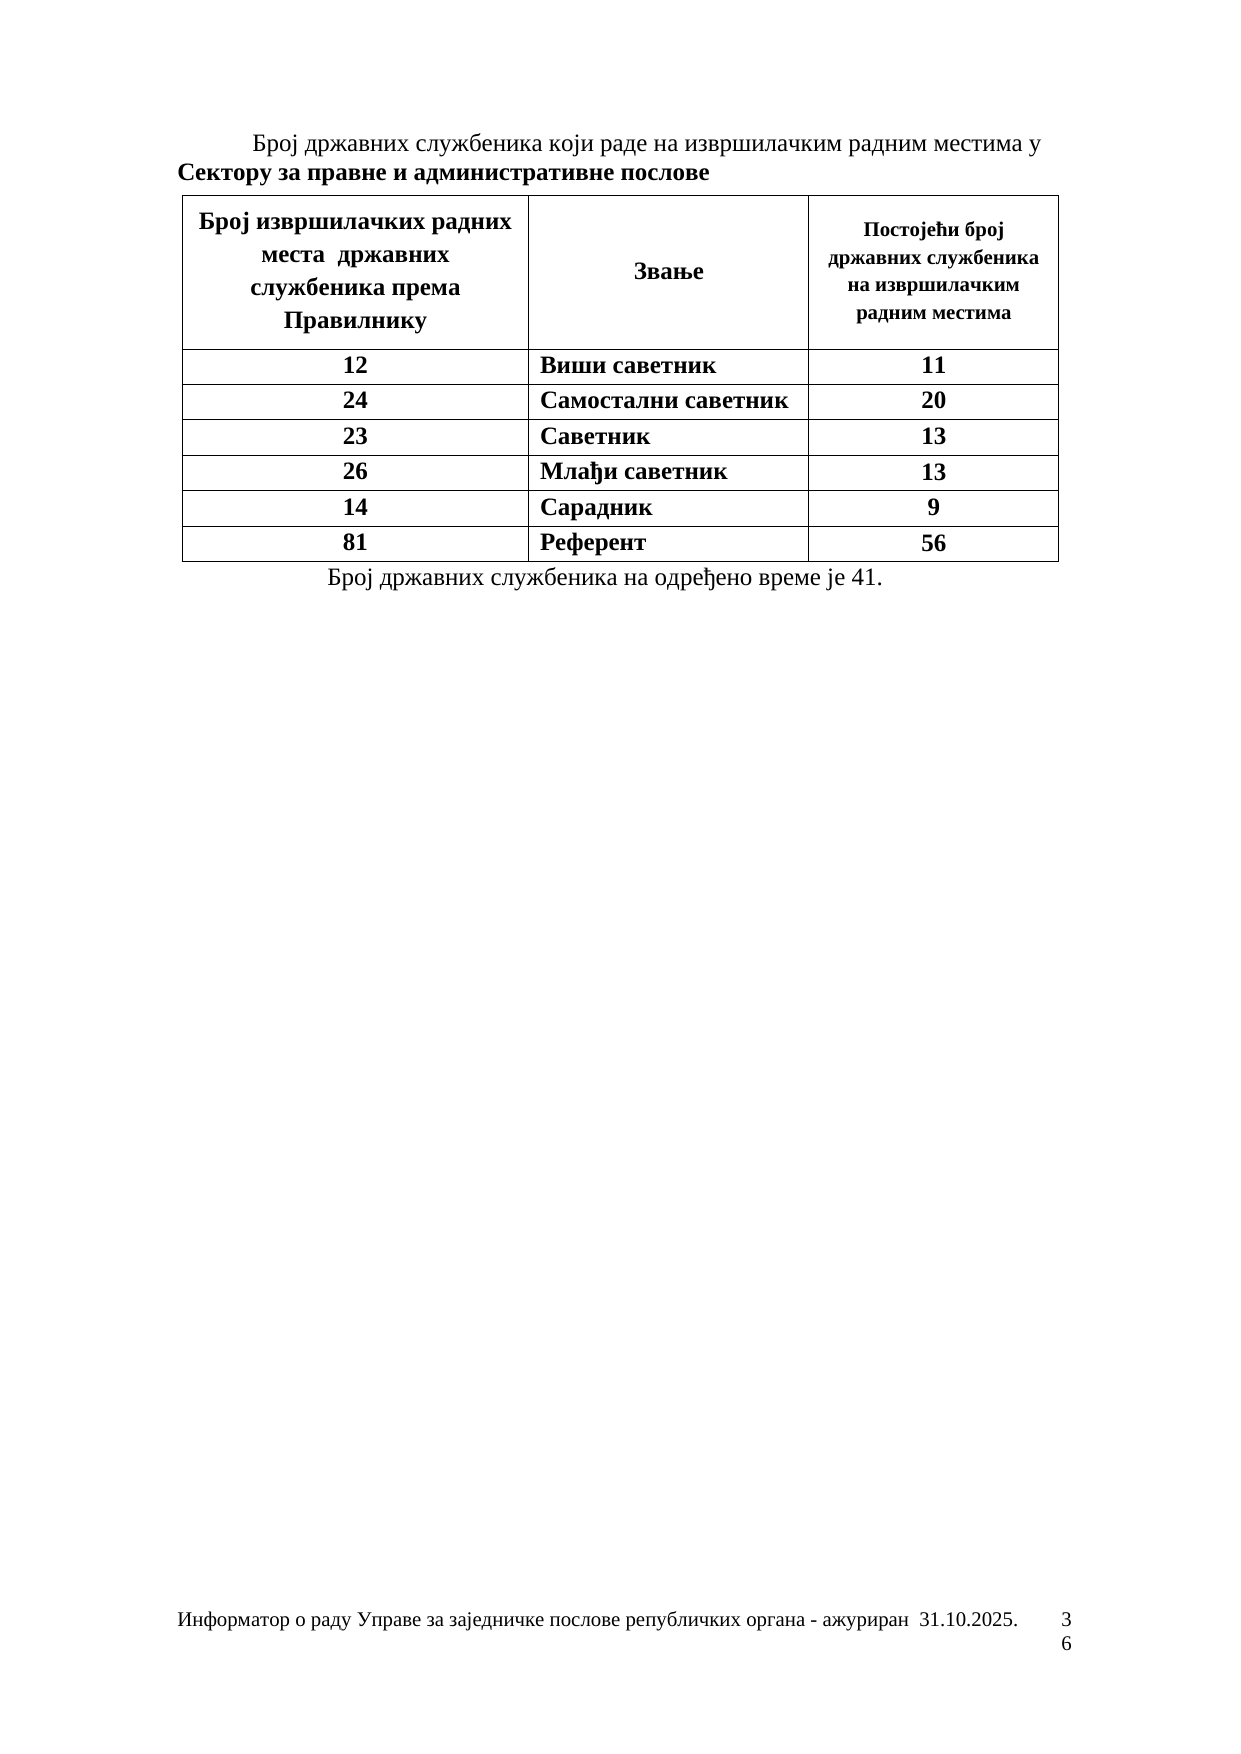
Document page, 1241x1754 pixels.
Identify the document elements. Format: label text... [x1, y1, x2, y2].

table_cell 20 [809, 385, 1058, 419]
table_cell Самостални саветник [529, 385, 808, 419]
text Сектору за правне и административне послове [177, 157, 1063, 186]
table_cell 81 [183, 527, 528, 561]
table_cell Саветник [529, 420, 808, 455]
table_cell Сарадник [529, 491, 808, 526]
table_cell Виши саветник [529, 350, 808, 384]
table_header Број извршилачких радних места државних службеника према Правилнику [183, 196, 528, 348]
table_cell 9 [809, 491, 1058, 526]
table_cell 24 [183, 385, 528, 419]
text Број државних службеника на одређено време је 41. [177, 562, 1063, 591]
table_cell 23 [183, 420, 528, 455]
table_cell 14 [183, 491, 528, 526]
table_cell Млађи саветник [529, 456, 808, 490]
table_header Постојећи број државних службеника на извршилачким радним местима [809, 196, 1058, 348]
table_cell 11 [809, 350, 1058, 384]
table_cell 12 [183, 350, 528, 384]
text Број државних службеника који раде на извршилачким радним местима у [177, 128, 1063, 157]
table_cell 26 [183, 456, 528, 490]
table_header Звање [529, 196, 808, 348]
table_cell 13 [809, 420, 1058, 455]
table_cell 13 [809, 456, 1058, 490]
table_cell Референт [529, 527, 808, 561]
table_cell 56 [809, 527, 1058, 561]
